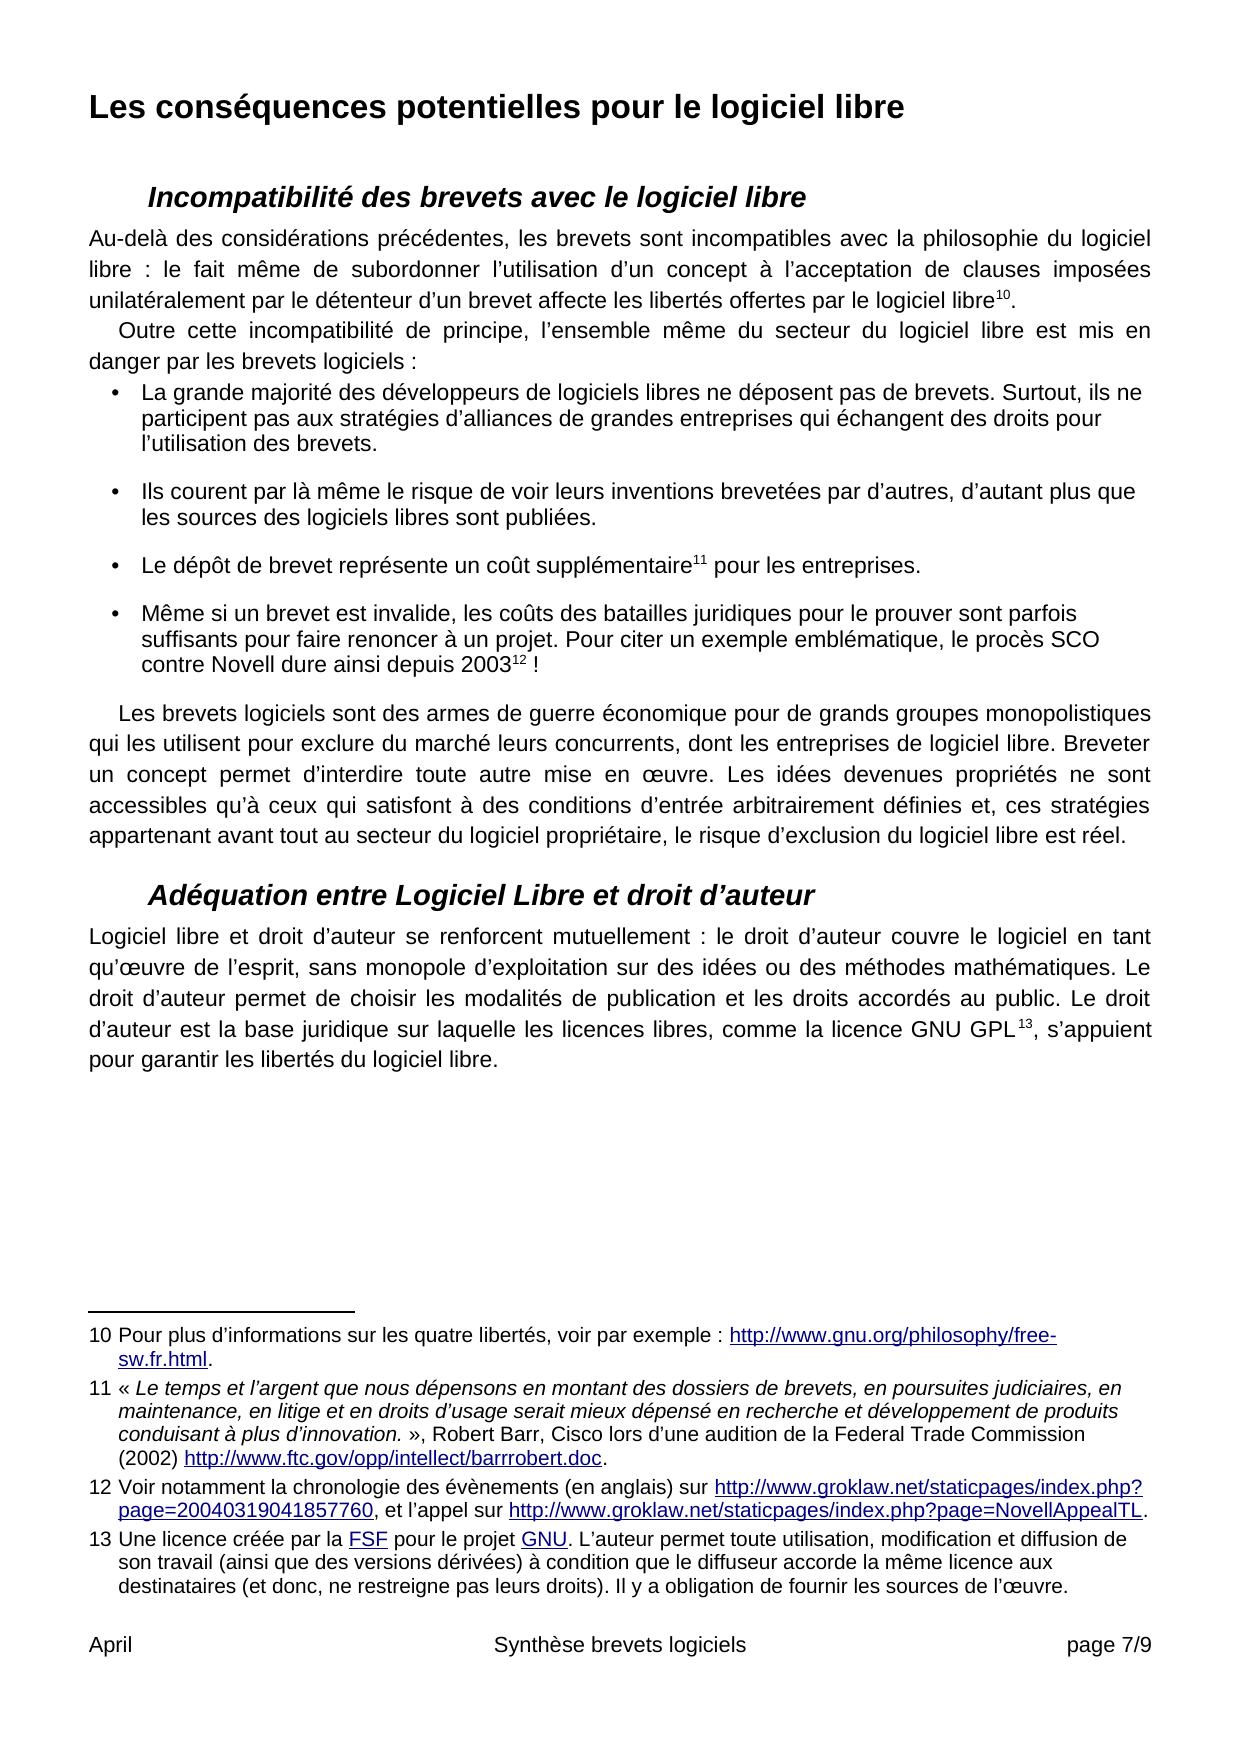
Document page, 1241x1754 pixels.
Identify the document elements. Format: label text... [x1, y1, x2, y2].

text Les brevets logiciels sont des armes de guerre économique pour de grands groupes monopolistiques qui les utilisent pour exclure du marché leurs concurrents, dont les entreprises de logiciel libre. Breveter un concept permet d’interdire toute autre mise en œuvre. Les idées devenues propriétés ne sont accessibles qu’à ceux qui satisfont à des conditions d’entrée arbitrairement définies et, ces stratégies appartenant avant tout au secteur du logiciel propriétaire, le risque d’exclusion du logiciel libre est réel. [88, 700, 1152, 849]
list « Le temps et l’argent que nous dépensons en montant des dossiers de brevets, en poursuites judiciaires, en maintenance, en litige et en droits d’usage serait mieux dépensé en recherche et développement de produits conduisant à plus d’innovation. », Robert Barr, Cisco lors d’une audition de la Federal Trade Commission (2002) http://www.ftc.gov/opp/intellect/barrrobert.doc. [88, 1376, 1152, 1469]
subtitle Adéquation entre Logiciel Libre et droit d’auteur [148, 879, 1152, 912]
text Une licence créée par la FSF pour le projet GNU. L’auteur permet toute utilisation, modification et diffusion de son travail (ainsi que des versions dérivées) à condition que le diffuseur accorde la même licence aux destinataires (et donc, ne restreigne pas leurs droits). Il y a obligation de fournir les sources de l’œuvre. [88, 1528, 1152, 1597]
list Voir notamment la chronologie des évènements (en anglais) sur http://www.groklaw.net/staticpages/index.php?page=20040319041857760, et l’appel sur http://www.groklaw.net/staticpages/index.php?page=NovellAppealTL. [88, 1475, 1152, 1522]
text Outre cette incompatibilité de principe, l’ensemble même du secteur du logiciel libre est mis en danger par les brevets logiciels : [88, 318, 1152, 374]
list La grande majorité des développeurs de logiciels libres ne déposent pas de brevets. Surtout, ils ne participent pas aux stratégies d’alliances de grandes entreprises qui échangent des droits pour l’utilisation des brevets. [111, 380, 1152, 457]
list Le dépôt de brevet représente un coût supplémentaire pour les entreprises. [111, 553, 1152, 578]
text Pour plus d’informations sur les quatre libertés, voir par exemple : http://www.gnu.org/philosophy/free-sw.fr.html. [88, 1324, 1152, 1371]
text Logiciel libre et droit d’auteur se renforcent mutuellement : le droit d’auteur couvre le logiciel en tant qu’œuvre de l’esprit, sans monopole d’exploitation sur des idées ou des méthodes mathématiques. Le droit d’auteur permet de choisir les modalités de publication et les droits accordés au public. Le droit d’auteur est la base juridique sur laquelle les licences libres, comme la licence GNU GPL, s’appuient pour garantir les libertés du logiciel libre. [88, 924, 1152, 1073]
list Ils courent par là même le risque de voir leurs inventions brevetées par d’autres, d’autant plus que les sources des logiciels libres sont publiées. [111, 479, 1152, 530]
text Au-delà des considérations précédentes, les brevets sont incompatibles avec la philosophie du logiciel libre : le fait même de subordonner l’utilisation d’un concept à l’acceptation de clauses imposées unilatéralement par le détenteur d’un brevet affecte les libertés offertes par le logiciel libre. [88, 226, 1152, 313]
subtitle Les conséquences potentielles pour le logiciel libre [88, 88, 1152, 126]
list Même si un brevet est invalide, les coûts des batailles juridiques pour le prouver sont parfois suffisants pour faire renoncer à un projet. Pour citer un exemple emblématique, le procès SCO contre Novell dure ainsi depuis 2003 ! [111, 601, 1152, 678]
subtitle Incompatibilité des brevets avec le logiciel libre [148, 181, 1152, 213]
